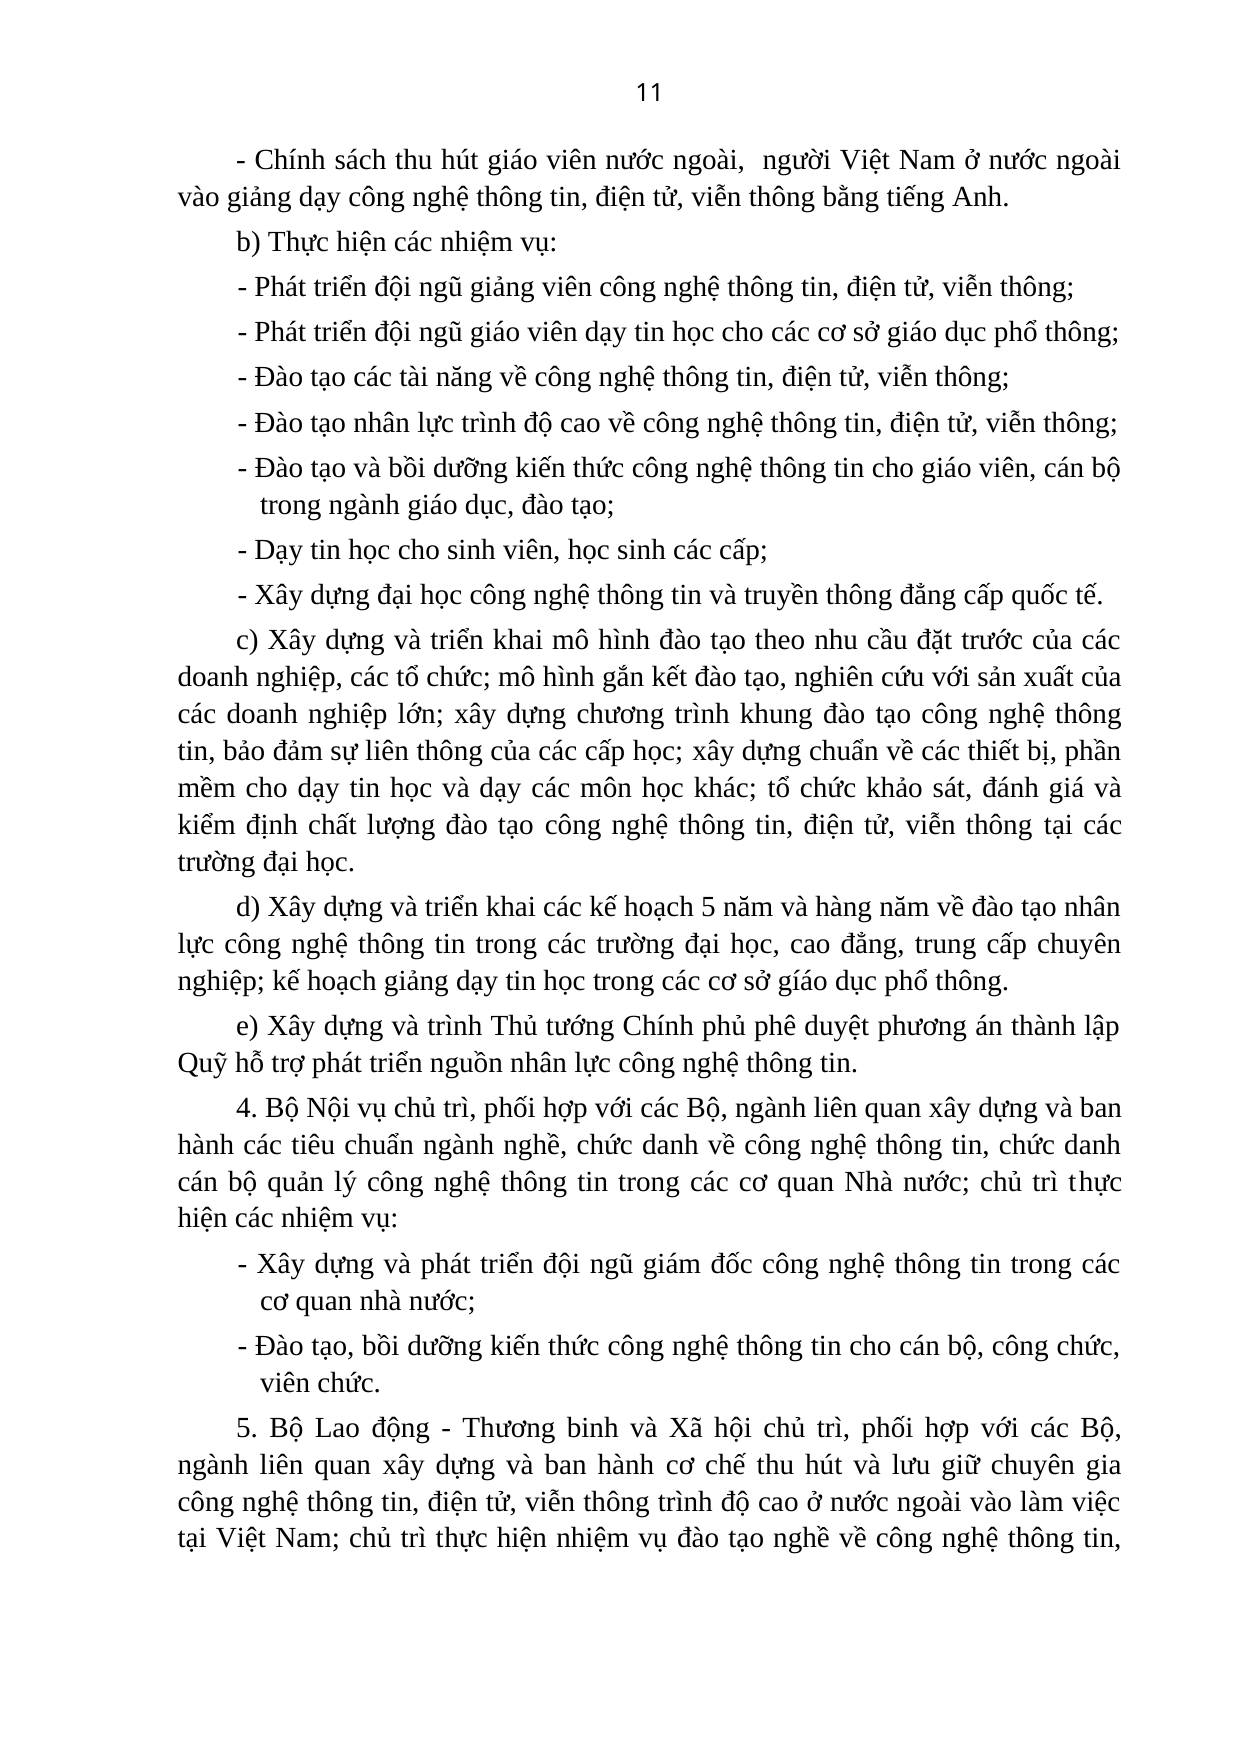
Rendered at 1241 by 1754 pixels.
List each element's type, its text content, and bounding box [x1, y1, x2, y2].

text 5. Bộ Lao động - Thương binh và Xã hội chủ trì, phối hợp với các Bộ, ngành liên quan xây dựng và ban hành cơ chế thu hút và lưu giữ chuyên gia công nghệ thông tin, điện tử, viễn thông trình độ cao ở nước ngoài vào làm việc tại Việt Nam; chủ trì thực hiện nhiệm vụ đào tạo nghề về công nghệ thông tin, [177, 1410, 1122, 1554]
text - Đào tạo và bồi dưỡng kiến thức công nghệ thông tin cho giáo viên, cán bộ trong ngành giáo dục, đào tạo; [237, 450, 1122, 520]
text 4. Bộ Nội vụ chủ trì, phối hợp với các Bộ, ngành liên quan xây dựng và ban hành các tiêu chuẩn ngành nghề, chức danh về công nghệ thông tin, chức danh cán bộ quản lý công nghệ thông tin trong các cơ quan Nhà nước; chủ trì thực hiện các nhiệm vụ: [177, 1090, 1122, 1234]
text - Chính sách thu hút giáo viên nước ngoài, người Việt Nam ở nước ngoài vào giảng dạy công nghệ thông tin, điện tử, viễn thông bằng tiếng Anh. [177, 142, 1122, 212]
text d) Xây dựng và triển khai các kế hoạch 5 năm và hàng năm về đào tạo nhân lực công nghệ thông tin trong các trường đại học, cao đẳng, trung cấp chuyên nghiệp; kế hoạch giảng dạy tin học trong các cơ sở gíáo dục phổ thông. [177, 889, 1122, 996]
text - Xây dựng và phát triển đội ngũ giám đốc công nghệ thông tin trong các cơ quan nhà nước; [237, 1246, 1122, 1316]
text c) Xây dựng và triển khai mô hình đào tạo theo nhu cầu đặt trước của các doanh nghiệp, các tổ chức; mô hình gắn kết đào tạo, nghiên cứu với sản xuất của các doanh nghiệp lớn; xây dựng chương trình khung đào tạo công nghệ thông tin, bảo đảm sự liên thông của các cấp học; xây dựng chuẩn về các thiết bị, phần mềm cho dạy tin học và dạy các môn học khác; tổ chức khảo sát, đánh giá và kiểm định chất lượng đào tạo công nghệ thông tin, điện tử, viễn thông tại các trường đại học. [177, 622, 1122, 877]
text b) Thực hiện các nhiệm vụ: [177, 224, 1122, 257]
text e) Xây dựng và trình Thủ tướng Chính phủ phê duyệt phương án thành lập Quỹ hỗ trợ phát triển nguồn nhân lực công nghệ thông tin. [177, 1008, 1122, 1078]
text - Phát triển đội ngũ giảng viên công nghệ thông tin, điện tử, viễn thông; [237, 269, 1122, 303]
text - Đào tạo, bồi dưỡng kiến thức công nghệ thông tin cho cán bộ, công chức, viên chức. [237, 1328, 1122, 1398]
text - Phát triển đội ngũ giáo viên dạy tin học cho các cơ sở giáo dục phổ thông; [237, 314, 1122, 348]
text - Đào tạo nhân lực trình độ cao về công nghệ thông tin, điện tử, viễn thông; [237, 405, 1122, 438]
text - Đào tạo các tài năng về công nghệ thông tin, điện tử, viễn thông; [237, 359, 1122, 393]
text - Xây dựng đại học công nghệ thông tin và truyền thông đẳng cấp quốc tế. [237, 577, 1122, 611]
text - Dạy tin học cho sinh viên, học sinh các cấp; [237, 532, 1122, 566]
